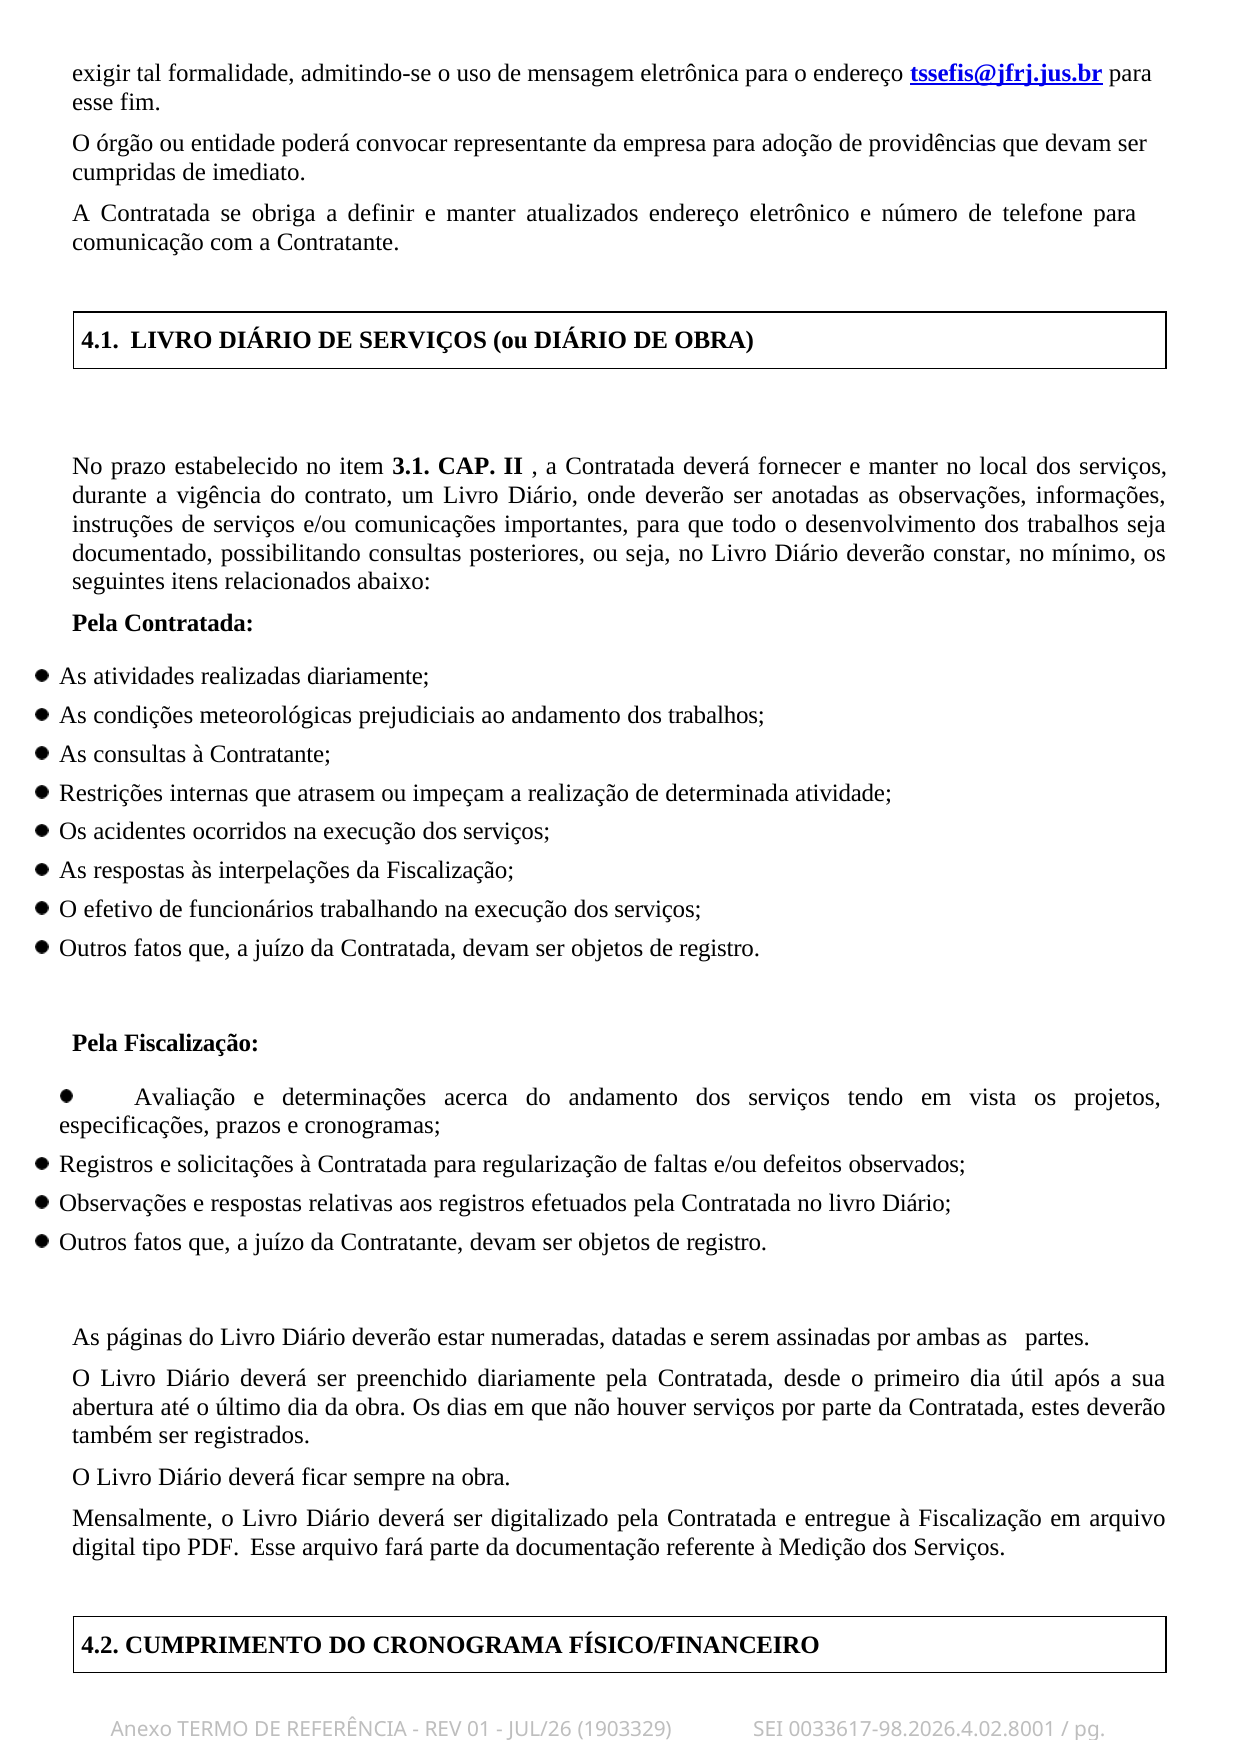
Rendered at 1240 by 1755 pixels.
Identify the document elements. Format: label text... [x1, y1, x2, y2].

list Observações e respostas relativas aos registros efetuados pela Contratada no livro Diário; [34, 1188, 1181, 1217]
list As condições meteorológicas prejudiciais ao andamento dos trabalhos; [34, 700, 1181, 729]
subtitle Pela Contratada: [72, 608, 1181, 636]
list Avaliação e determinações acerca do andamento dos serviços tendo em vista os projetos, especificações, prazos e cronogramas; [59, 1082, 1166, 1139]
text Mensalmente, o Livro Diário deverá ser digitalizado pela Contratada e entregue à Fiscalização em arquivo digital tipo PDF. Esse arquivo fará parte da documentação referente à Medição dos Serviços. [72, 1503, 1167, 1560]
subtitle Pela Fiscalização: [72, 1028, 1181, 1057]
list Outros fatos que, a juízo da Contratante, devam ser objetos de registro. [34, 1227, 1181, 1255]
text O Livro Diário deverá ser preenchido diariamente pela Contratada, desde o primeiro dia útil após a sua abertura até o último dia da obra. Os dias em que não houver serviços por parte da Contratada, estes deverão também ser registrados. [72, 1363, 1168, 1449]
text No prazo estabelecido no item 3.1. CAP. II , a Contratada deverá fornecer e manter no local dos serviços, durante a vigência do contrato, um Livro Diário, onde deverão ser anotadas as observações, informações, instruções de serviços e/ou comunicações importantes, para que todo o desenvolvimento dos trabalhos seja documentado, possibilitando consultas posteriores, ou seja, no Livro Diário deverão constar, no mínimo, os seguintes itens relacionados abaixo: [72, 451, 1167, 595]
list Restrições internas que atrasem ou impeçam a realização de determinada atividade; [34, 778, 1181, 806]
list As atividades realizadas diariamente; [34, 661, 1181, 690]
list As respostas às interpelações da Fiscalização; [34, 855, 1181, 884]
list Outros fatos que, a juízo da Contratada, devam ser objetos de registro. [34, 933, 1181, 961]
text O Livro Diário deverá ficar sempre na obra. [72, 1462, 1181, 1490]
list As consultas à Contratante; [34, 739, 1181, 768]
text 4.2. CUMPRIMENTO DO CRONOGRAMA FÍSICO/FINANCEIRO [81, 1630, 1165, 1659]
text A Contratada se obriga a definir e manter atualizados endereço eletrônico e número de telefone para comunicação com a Contratante. [72, 198, 1181, 256]
text 4.1. LIVRO DIÁRIO DE SERVIÇOS (ou DIÁRIO DE OBRA) [81, 326, 1165, 354]
list Registros e solicitações à Contratada para regularização de faltas e/ou defeitos observados; [34, 1149, 1181, 1178]
text exigir tal formalidade, admitindo-se o uso de mensagem eletrônica para o endereço tssefis@jfrj.jus.br para esse fim. [72, 58, 1181, 116]
list Os acidentes ocorridos na execução dos serviços; [34, 816, 1181, 845]
text As páginas do Livro Diário deverão estar numeradas, datadas e serem assinadas por ambas as partes. [72, 1322, 1181, 1350]
text O órgão ou entidade poderá convocar representante da empresa para adoção de providências que devam ser cumpridas de imediato. [72, 128, 1181, 186]
list O efetivo de funcionários trabalhando na execução dos serviços; [34, 894, 1181, 923]
